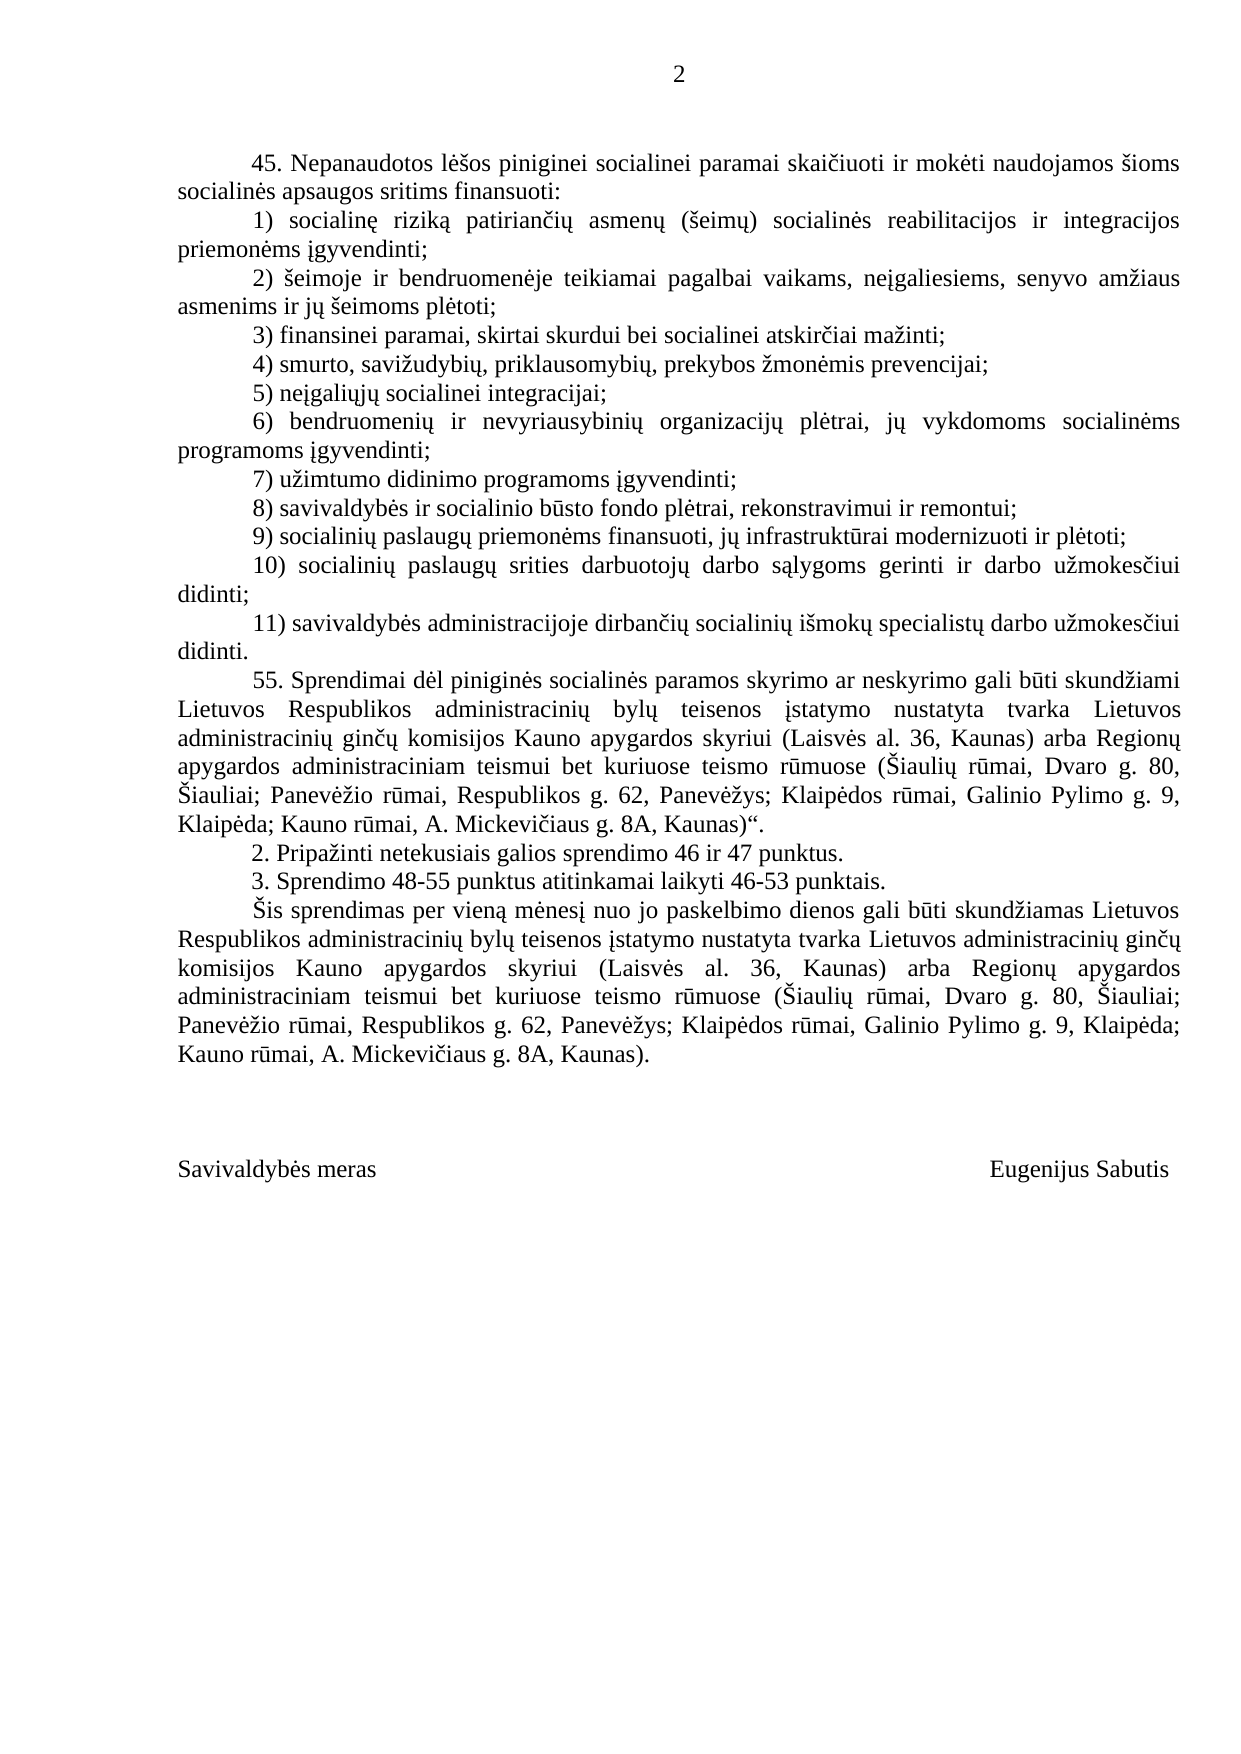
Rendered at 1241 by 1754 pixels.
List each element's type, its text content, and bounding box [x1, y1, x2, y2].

text 8) savivaldybės ir socialinio būsto fondo plėtrai, rekonstravimui ir remontui; [177, 493, 1181, 521]
text 5) neįgaliųjų socialinei integracijai; [177, 378, 1181, 406]
text 4) smurto, savižudybių, priklausomybių, prekybos žmonėmis prevencijai; [177, 349, 1181, 378]
text 7) užimtumo didinimo programoms įgyvendinti; [177, 464, 1181, 493]
text 3) finansinei paramai, skirtai skurdui bei socialinei atskirčiai mažinti; [177, 320, 1181, 349]
text 9) socialinių paslaugų priemonėms finansuoti, jų infrastruktūrai modernizuoti ir plėtoti; [177, 521, 1181, 550]
text 3. Sprendimo 48-55 punktus atitinkamai laikyti 46-53 punktais. [177, 866, 1181, 895]
text 1) socialinę riziką patiriančių asmenų (šeimų) socialinės reabilitacijos ir integracijos priemonėms įgyvendinti; [177, 205, 1181, 263]
text Savivaldybės meras Eugenijus Sabutis [177, 1154, 1181, 1183]
text 45. Nepanaudotos lėšos piniginei socialinei paramai skaičiuoti ir mokėti naudojamos šioms socialinės apsaugos sritims finansuoti: [177, 148, 1181, 205]
text 11) savivaldybės administracijoje dirbančių socialinių išmokų specialistų darbo užmokesčiui didinti. [177, 608, 1181, 665]
text 6) bendruomenių ir nevyriausybinių organizacijų plėtrai, jų vykdomoms socialinėms programoms įgyvendinti; [177, 406, 1181, 464]
text 55. Sprendimai dėl piniginės socialinės paramos skyrimo ar neskyrimo gali būti skundžiami Lietuvos Respublikos administracinių bylų teisenos įstatymo nustatyta tvarka Lietuvos administracinių ginčų komisijos Kauno apygardos skyriui (Laisvės al. 36, Kaunas) arba Regionų apygardos administraciniam teismui bet kuriuose teismo rūmuose (Šiaulių rūmai, Dvaro g. 80, Šiauliai; Panevėžio rūmai, Respublikos g. 62, Panevėžys; Klaipėdos rūmai, Galinio Pylimo g. 9, Klaipėda; Kauno rūmai, A. Mickevičiaus g. 8A, Kaunas)“. [177, 665, 1181, 838]
text 2. Pripažinti netekusiais galios sprendimo 46 ir 47 punktus. [177, 838, 1181, 866]
text 2) šeimoje ir bendruomenėje teikiamai pagalbai vaikams, neįgaliesiems, senyvo amžiaus asmenims ir jų šeimoms plėtoti; [177, 263, 1181, 320]
text 10) socialinių paslaugų srities darbuotojų darbo sąlygoms gerinti ir darbo užmokesčiui didinti; [177, 550, 1181, 608]
text Šis sprendimas per vieną mėnesį nuo jo paskelbimo dienos gali būti skundžiamas Lietuvos Respublikos administracinių bylų teisenos įstatymo nustatyta tvarka Lietuvos administracinių ginčų komisijos Kauno apygardos skyriui (Laisvės al. 36, Kaunas) arba Regionų apygardos administraciniam teismui bet kuriuose teismo rūmuose (Šiaulių rūmai, Dvaro g. 80, Šiauliai; Panevėžio rūmai, Respublikos g. 62, Panevėžys; Klaipėdos rūmai, Galinio Pylimo g. 9, Klaipėda; Kauno rūmai, A. Mickevičiaus g. 8A, Kaunas). [177, 895, 1181, 1068]
